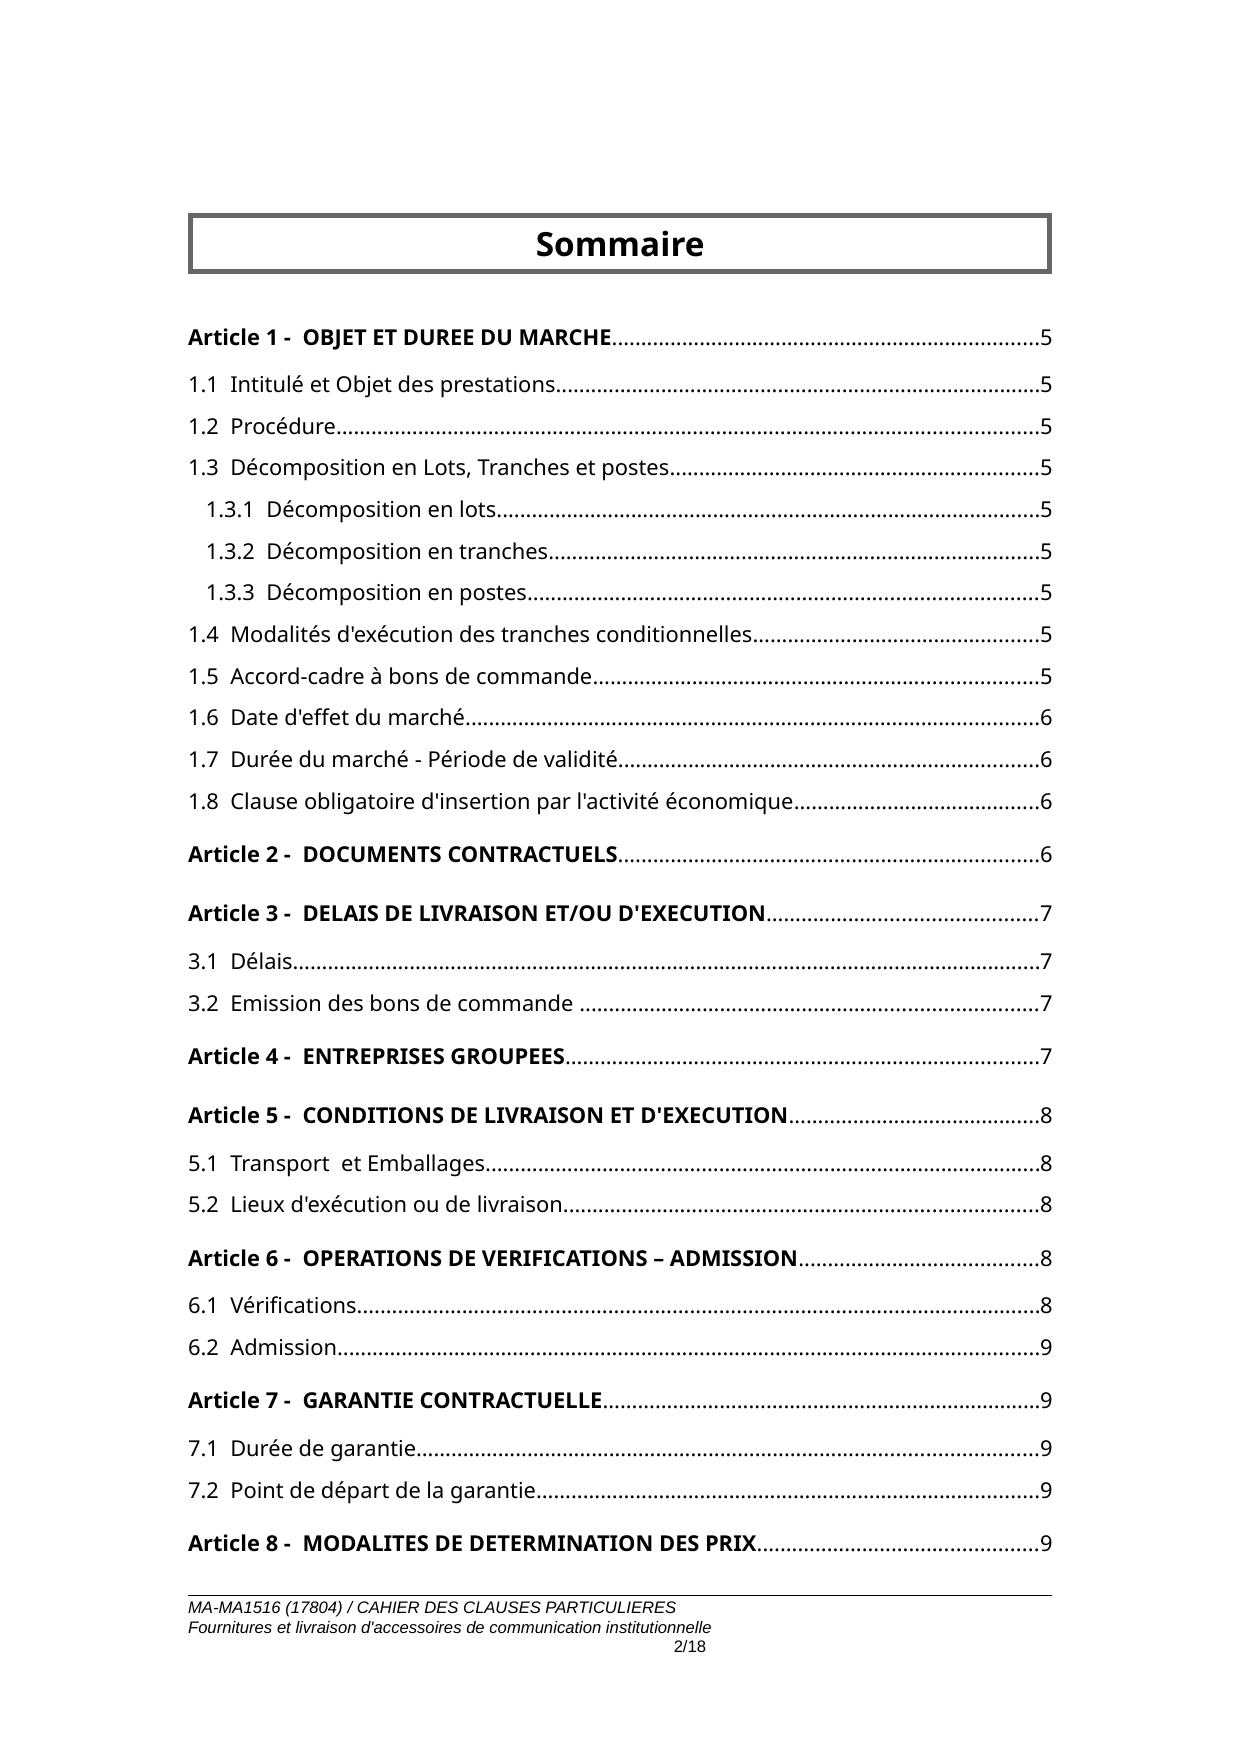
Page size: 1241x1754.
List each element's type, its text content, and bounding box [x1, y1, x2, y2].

text 1.3.3 Décomposition en postes 5 [206, 577, 1052, 607]
text Article 1 - OBJET ET DUREE DU MARCHE 5 [188, 322, 1052, 351]
text 1.4 Modalités d'exécution des tranches conditionnelles 5 [188, 619, 1052, 649]
text 7.1 Durée de garantie 9 [188, 1433, 1052, 1463]
text 1.8 Clause obligatoire d'insertion par l'activité économique 6 [188, 786, 1052, 816]
text 5.1 Transport et Emballages 8 [188, 1148, 1052, 1178]
text 1.3 Décomposition en Lots, Tranches et postes 5 [188, 452, 1052, 482]
text 7.2 Point de départ de la garantie 9 [188, 1475, 1052, 1504]
text Article 2 - DOCUMENTS CONTRACTUELS 6 [188, 839, 1052, 869]
text Article 7 - GARANTIE CONTRACTUELLE 9 [188, 1386, 1052, 1415]
text 1.7 Durée du marché - Période de validité 6 [188, 744, 1052, 774]
text 1.3.1 Décomposition en lots 5 [206, 494, 1052, 524]
text 3.1 Délais 7 [188, 946, 1052, 976]
text Article 8 - MODALITES DE DETERMINATION DES PRIX 9 [188, 1528, 1052, 1558]
text Article 4 - ENTREPRISES GROUPEES 7 [188, 1041, 1052, 1071]
text Article 6 - OPERATIONS DE VERIFICATIONS – ADMISSION 8 [188, 1243, 1052, 1273]
text Article 5 - CONDITIONS DE LIVRAISON ET D'EXECUTION 8 [188, 1100, 1052, 1130]
text 6.1 Vérifications 8 [188, 1290, 1052, 1320]
text 1.3.2 Décomposition en tranches 5 [206, 536, 1052, 566]
text 5.2 Lieux d'exécution ou de livraison 8 [188, 1189, 1052, 1219]
text 1.5 Accord-cadre à bons de commande 5 [188, 661, 1052, 691]
text 6.2 Admission 9 [188, 1332, 1052, 1362]
subtitle Sommaire [193, 218, 1047, 269]
text Article 3 - DELAIS DE LIVRAISON ET/OU D'EXECUTION 7 [188, 898, 1052, 928]
text 1.2 Procédure 5 [188, 411, 1052, 441]
text 1.1 Intitulé et Objet des prestations 5 [188, 369, 1052, 399]
text 3.2 Emission des bons de commande 7 [188, 988, 1052, 1017]
text 1.6 Date d'effet du marché 6 [188, 702, 1052, 732]
